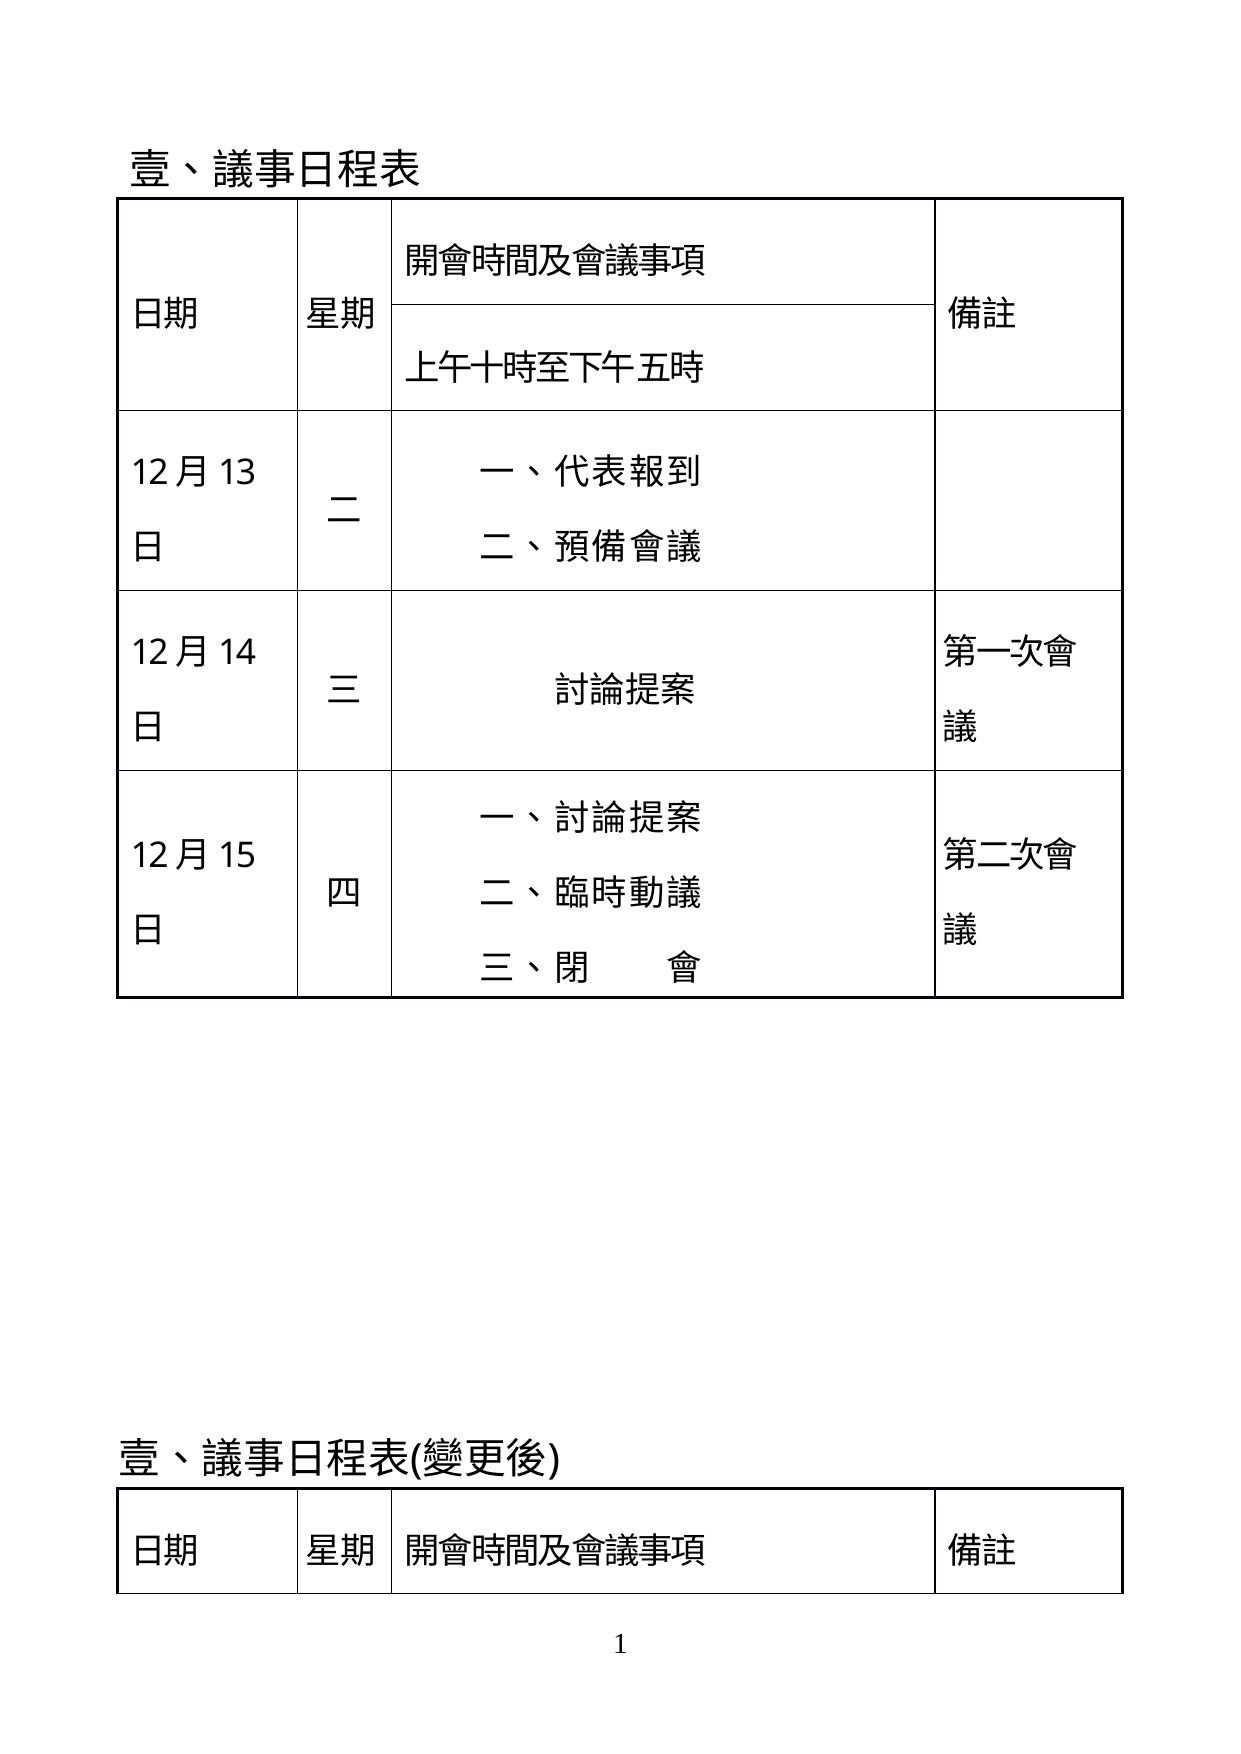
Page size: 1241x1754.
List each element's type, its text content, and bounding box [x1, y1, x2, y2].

table_cell 一、討論提案 二、臨時動議 三、閉 會 [392, 771, 934, 996]
table_header 星期 [298, 1490, 391, 1593]
table_cell [936, 411, 1121, 590]
table_cell 二 [298, 411, 391, 590]
table_cell 討論提案 [392, 591, 934, 770]
table_cell 第一次會議 [936, 591, 1121, 770]
table_cell 上午十時至下午五時 [392, 305, 934, 410]
table_cell 一、代表報到 二、預備會議 [392, 411, 934, 590]
table_header 備註 [936, 1490, 1121, 1593]
table_header 開會時間及會議事項 [392, 200, 934, 304]
table_header 日期 [119, 200, 297, 410]
text 壹、議事日程表 [118, 122, 1122, 197]
table_header 開會時間及會議事項 [392, 1490, 934, 1593]
table_cell 12月13日 [119, 411, 297, 590]
table_cell 12月15日 [119, 771, 297, 996]
text 壹、議事日程表(變更後) [118, 1412, 1122, 1487]
table_cell 12月14日 [119, 591, 297, 770]
table_cell 第二次會議 [936, 771, 1121, 996]
table_cell 四 [298, 771, 391, 996]
table_header 星期 [298, 200, 391, 410]
table_cell 三 [298, 591, 391, 770]
table_header 備註 [936, 200, 1121, 410]
table_header 日期 [119, 1490, 297, 1593]
